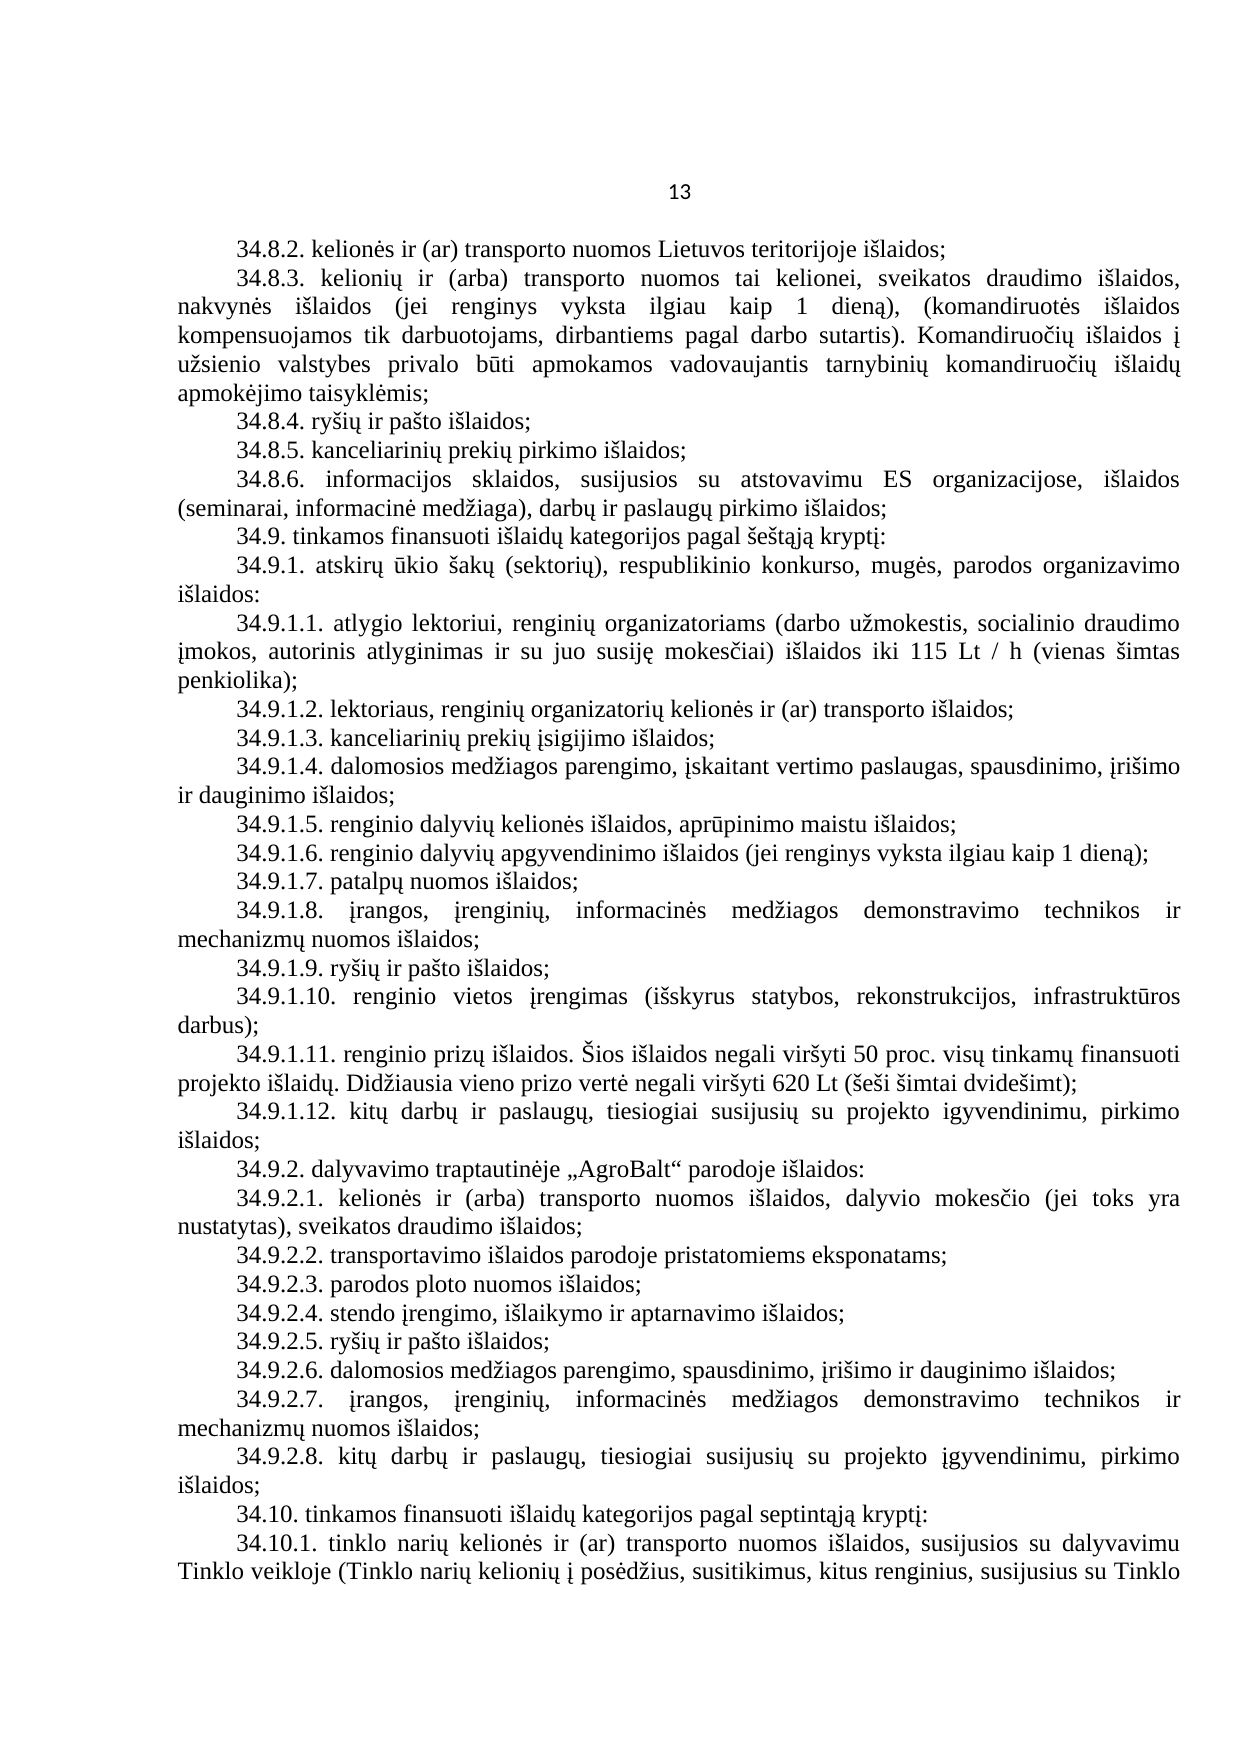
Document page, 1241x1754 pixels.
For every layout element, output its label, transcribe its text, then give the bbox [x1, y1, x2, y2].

text 34.9.1.6. renginio dalyvių apgyvendinimo išlaidos (jei renginys vyksta ilgiau kaip 1 dieną); [177, 838, 1181, 866]
text 34.8.4. ryšių ir pašto išlaidos; [177, 406, 1181, 435]
text 34.10. tinkamos finansuoti išlaidų kategorijos pagal septintąją kryptį: [177, 1499, 1181, 1528]
text 34.9.1.10. renginio vietos įrengimas (išskyrus statybos, rekonstrukcijos, infrastruktūros darbus); [177, 981, 1181, 1039]
text 34.9.1.5. renginio dalyvių kelionės išlaidos, aprūpinimo maistu išlaidos; [177, 809, 1181, 838]
text 34.9.1.11. renginio prizų išlaidos. Šios išlaidos negali viršyti 50 proc. visų tinkamų finansuoti projekto išlaidų. Didžiausia vieno prizo vertė negali viršyti 620 Lt (šeši šimtai dvidešimt); [177, 1039, 1181, 1096]
text 34.9.1.9. ryšių ir pašto išlaidos; [177, 953, 1181, 981]
text 34.8.6. informacijos sklaidos, susijusios su atstovavimu ES organizacijose, išlaidos (seminarai, informacinė medžiaga), darbų ir paslaugų pirkimo išlaidos; [177, 464, 1181, 521]
text 34.9.2.1. kelionės ir (arba) transporto nuomos išlaidos, dalyvio mokesčio (jei toks yra nustatytas), sveikatos draudimo išlaidos; [177, 1183, 1181, 1240]
text 34.9. tinkamos finansuoti išlaidų kategorijos pagal šeštąją kryptį: [177, 521, 1181, 550]
text 34.9.1.1. atlygio lektoriui, renginių organizatoriams (darbo užmokestis, socialinio draudimo įmokos, autorinis atlyginimas ir su juo susiję mokesčiai) išlaidos iki 115 Lt / h (vienas šimtas penkiolika); [177, 608, 1181, 694]
text 34.9.2.8. kitų darbų ir paslaugų, tiesiogiai susijusių su projekto įgyvendinimu, pirkimo išlaidos; [177, 1441, 1181, 1499]
text 34.9.2.6. dalomosios medžiagos parengimo, spausdinimo, įrišimo ir dauginimo išlaidos; [177, 1355, 1181, 1384]
text 34.9.1.2. lektoriaus, renginių organizatorių kelionės ir (ar) transporto išlaidos; [177, 694, 1181, 723]
text 34.8.5. kanceliarinių prekių pirkimo išlaidos; [177, 435, 1181, 464]
text 34.9.1.4. dalomosios medžiagos parengimo, įskaitant vertimo paslaugas, spausdinimo, įrišimo ir dauginimo išlaidos; [177, 751, 1181, 809]
text 34.8.3. kelionių ir (arba) transporto nuomos tai kelionei, sveikatos draudimo išlaidos, nakvynės išlaidos (jei renginys vyksta ilgiau kaip 1 dieną), (komandiruotės išlaidos kompensuojamos tik darbuotojams, dirbantiems pagal darbo sutartis). Komandiruočių išlaidos į užsienio valstybes privalo būti apmokamos vadovaujantis tarnybinių komandiruočių išlaidų apmokėjimo taisyklėmis; [177, 263, 1181, 406]
text 34.9.1.8. įrangos, įrenginių, informacinės medžiagos demonstravimo technikos ir mechanizmų nuomos išlaidos; [177, 895, 1181, 953]
text 34.9.1.7. patalpų nuomos išlaidos; [177, 866, 1181, 895]
text 34.10.1. tinklo narių kelionės ir (ar) transporto nuomos išlaidos, susijusios su dalyvavimu Tinklo veikloje (Tinklo narių kelionių į posėdžius, susitikimus, kitus renginius, susijusius su Tinklo [177, 1528, 1181, 1585]
text 34.9.2.5. ryšių ir pašto išlaidos; [177, 1326, 1181, 1355]
text 34.9.2.4. stendo įrengimo, išlaikymo ir aptarnavimo išlaidos; [177, 1298, 1181, 1326]
text 34.9.2.2. transportavimo išlaidos parodoje pristatomiems eksponatams; [177, 1240, 1181, 1269]
text 34.9.1. atskirų ūkio šakų (sektorių), respublikinio konkurso, mugės, parodos organizavimo išlaidos: [177, 550, 1181, 608]
text 34.9.2. dalyvavimo traptautinėje „AgroBalt“ parodoje išlaidos: [177, 1154, 1181, 1183]
text 34.9.2.7. įrangos, įrenginių, informacinės medžiagos demonstravimo technikos ir mechanizmų nuomos išlaidos; [177, 1384, 1181, 1441]
text 34.9.1.12. kitų darbų ir paslaugų, tiesiogiai susijusių su projekto igyvendinimu, pirkimo išlaidos; [177, 1096, 1181, 1154]
text 34.9.1.3. kanceliarinių prekių įsigijimo išlaidos; [177, 723, 1181, 751]
text 34.9.2.3. parodos ploto nuomos išlaidos; [177, 1269, 1181, 1298]
text 34.8.2. kelionės ir (ar) transporto nuomos Lietuvos teritorijoje išlaidos; [177, 234, 1181, 263]
